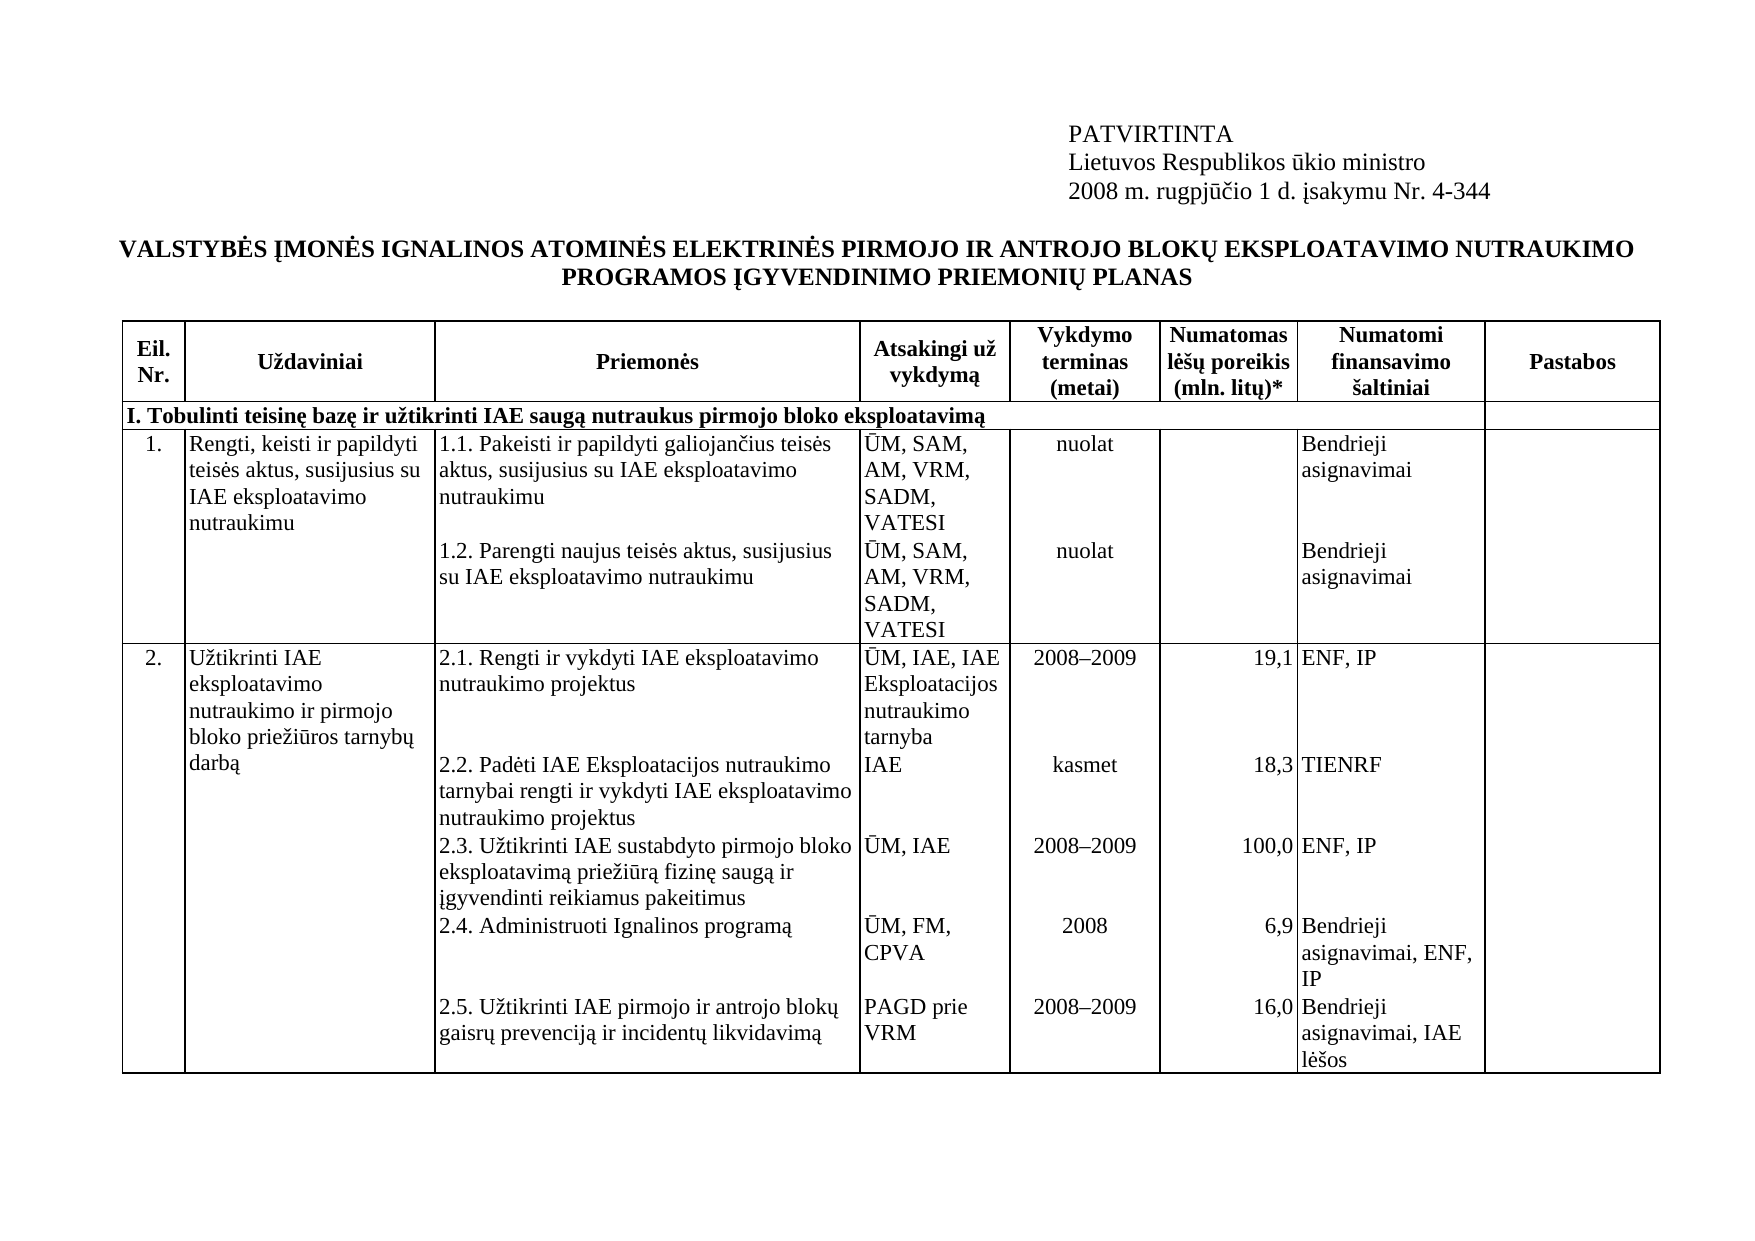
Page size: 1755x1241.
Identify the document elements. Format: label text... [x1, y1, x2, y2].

table_cell 16,0 [1161, 991, 1297, 1072]
table_cell I. Tobulinti teisinę bazę ir užtikrinti IAE saugą nutraukus pirmojo bloko eksploatavimą [123, 402, 1484, 428]
table_cell 2008–2009 [1011, 644, 1159, 749]
table_cell kasmet [1011, 750, 1159, 830]
table_cell 2008–2009 [1011, 991, 1159, 1072]
table_cell 19,1 [1161, 644, 1297, 749]
table_cell 1. [123, 430, 184, 642]
table_cell ENF, IP [1298, 830, 1484, 911]
table_cell IAE [861, 750, 1009, 830]
table_header Numatomi finansavimo šaltiniai [1298, 322, 1484, 401]
table_cell ŪM, SAM, AM, VRM, SADM, VATESI [861, 536, 1009, 642]
table_cell Užtikrinti IAE eksploatavimo nutraukimo ir pirmojo bloko priežiūros tarnybų darbą [186, 644, 434, 1072]
table_cell TIENRF [1298, 750, 1484, 830]
table_cell 2. [123, 644, 184, 1072]
table_header Eil. Nr. [123, 322, 184, 401]
table_cell ŪM, SAM, AM, VRM, SADM, VATESI [861, 430, 1009, 536]
table_cell 1.2. Parengti naujus teisės aktus, susijusius su IAE eksploatavimo nutraukimu [436, 536, 859, 642]
table_header Priemonės [436, 322, 859, 401]
table_cell [1486, 911, 1659, 991]
table_cell 2.2. Padėti IAE Eksploatacijos nutraukimo tarnybai rengti ir vykdyti IAE eksploatavimo nutraukimo projektus [436, 750, 859, 830]
table_header Uždaviniai [186, 322, 434, 401]
table_cell [1486, 750, 1659, 830]
table_cell nuolat [1011, 536, 1159, 642]
table_cell [1486, 402, 1659, 428]
table_cell [1486, 430, 1659, 536]
table_cell ŪM, FM, CPVA [861, 911, 1009, 991]
table_cell Bendrieji asignavimai, ENF, IP [1298, 911, 1484, 991]
table_cell 100,0 [1161, 830, 1297, 911]
table_header Atsakingi už vykdymą [861, 322, 1009, 401]
table_cell [1161, 536, 1297, 642]
table_cell Rengti, keisti ir papildyti teisės aktus, susijusius su IAE eksploatavimo nutraukimu [186, 430, 434, 642]
table_cell PAGD prie VRM [861, 991, 1009, 1072]
table_cell nuolat [1011, 430, 1159, 536]
table_cell 2.4. Administruoti Ignalinos programą [436, 911, 859, 991]
text Lietuvos Respublikos ūkio ministro [1068, 147, 1636, 176]
table_header Numatomas lėšų poreikis (mln. litų)* [1161, 322, 1297, 401]
table_cell 2.5. Užtikrinti IAE pirmojo ir antrojo blokų gaisrų prevenciją ir incidentų likvidavimą [436, 991, 859, 1072]
text PATVIRTINTA [1068, 119, 1636, 147]
table_cell 1.1. Pakeisti ir papildyti galiojančius teisės aktus, susijusius su IAE eksploatavimo nutraukimu [436, 430, 859, 536]
table_cell ENF, IP [1298, 644, 1484, 749]
table_cell ŪM, IAE [861, 830, 1009, 911]
table_cell [1486, 644, 1659, 749]
table_cell Bendrieji asignavimai [1298, 536, 1484, 642]
table_cell 6,9 [1161, 911, 1297, 991]
table_cell [1161, 430, 1297, 536]
table_header Vykdymo terminas (metai) [1011, 322, 1159, 401]
table_cell 18,3 [1161, 750, 1297, 830]
table_cell [1486, 991, 1659, 1072]
table_cell Bendrieji asignavimai, IAE lėšos [1298, 991, 1484, 1072]
table_cell 2008–2009 [1011, 830, 1159, 911]
table_header Pastabos [1486, 322, 1659, 401]
table_cell [1486, 830, 1659, 911]
table_cell Bendrieji asignavimai [1298, 430, 1484, 536]
text VALSTYBĖS ĮMONĖS IGNALINOS ATOMINĖS ELEKTRINĖS PIRMOJO IR ANTROJO BLOKŲ EKSPLOATAVIMO NUTRAUKIMO PROGRAMOS ĮGYVENDINIMO PRIEMONIŲ PLANAS [118, 234, 1636, 291]
table_cell 2.3. Užtikrinti IAE sustabdyto pirmojo bloko eksploatavimą priežiūrą fizinę saugą ir įgyvendinti reikiamus pakeitimus [436, 830, 859, 911]
table_cell 2008 [1011, 911, 1159, 991]
table_cell ŪM, IAE, IAE Eksploatacijos nutraukimo tarnyba [861, 644, 1009, 749]
table_cell 2.1. Rengti ir vykdyti IAE eksploatavimo nutraukimo projektus [436, 644, 859, 749]
table_cell [1486, 536, 1659, 642]
text 2008 m. rugpjūčio 1 d. įsakymu Nr. 4-344 [1068, 176, 1636, 205]
